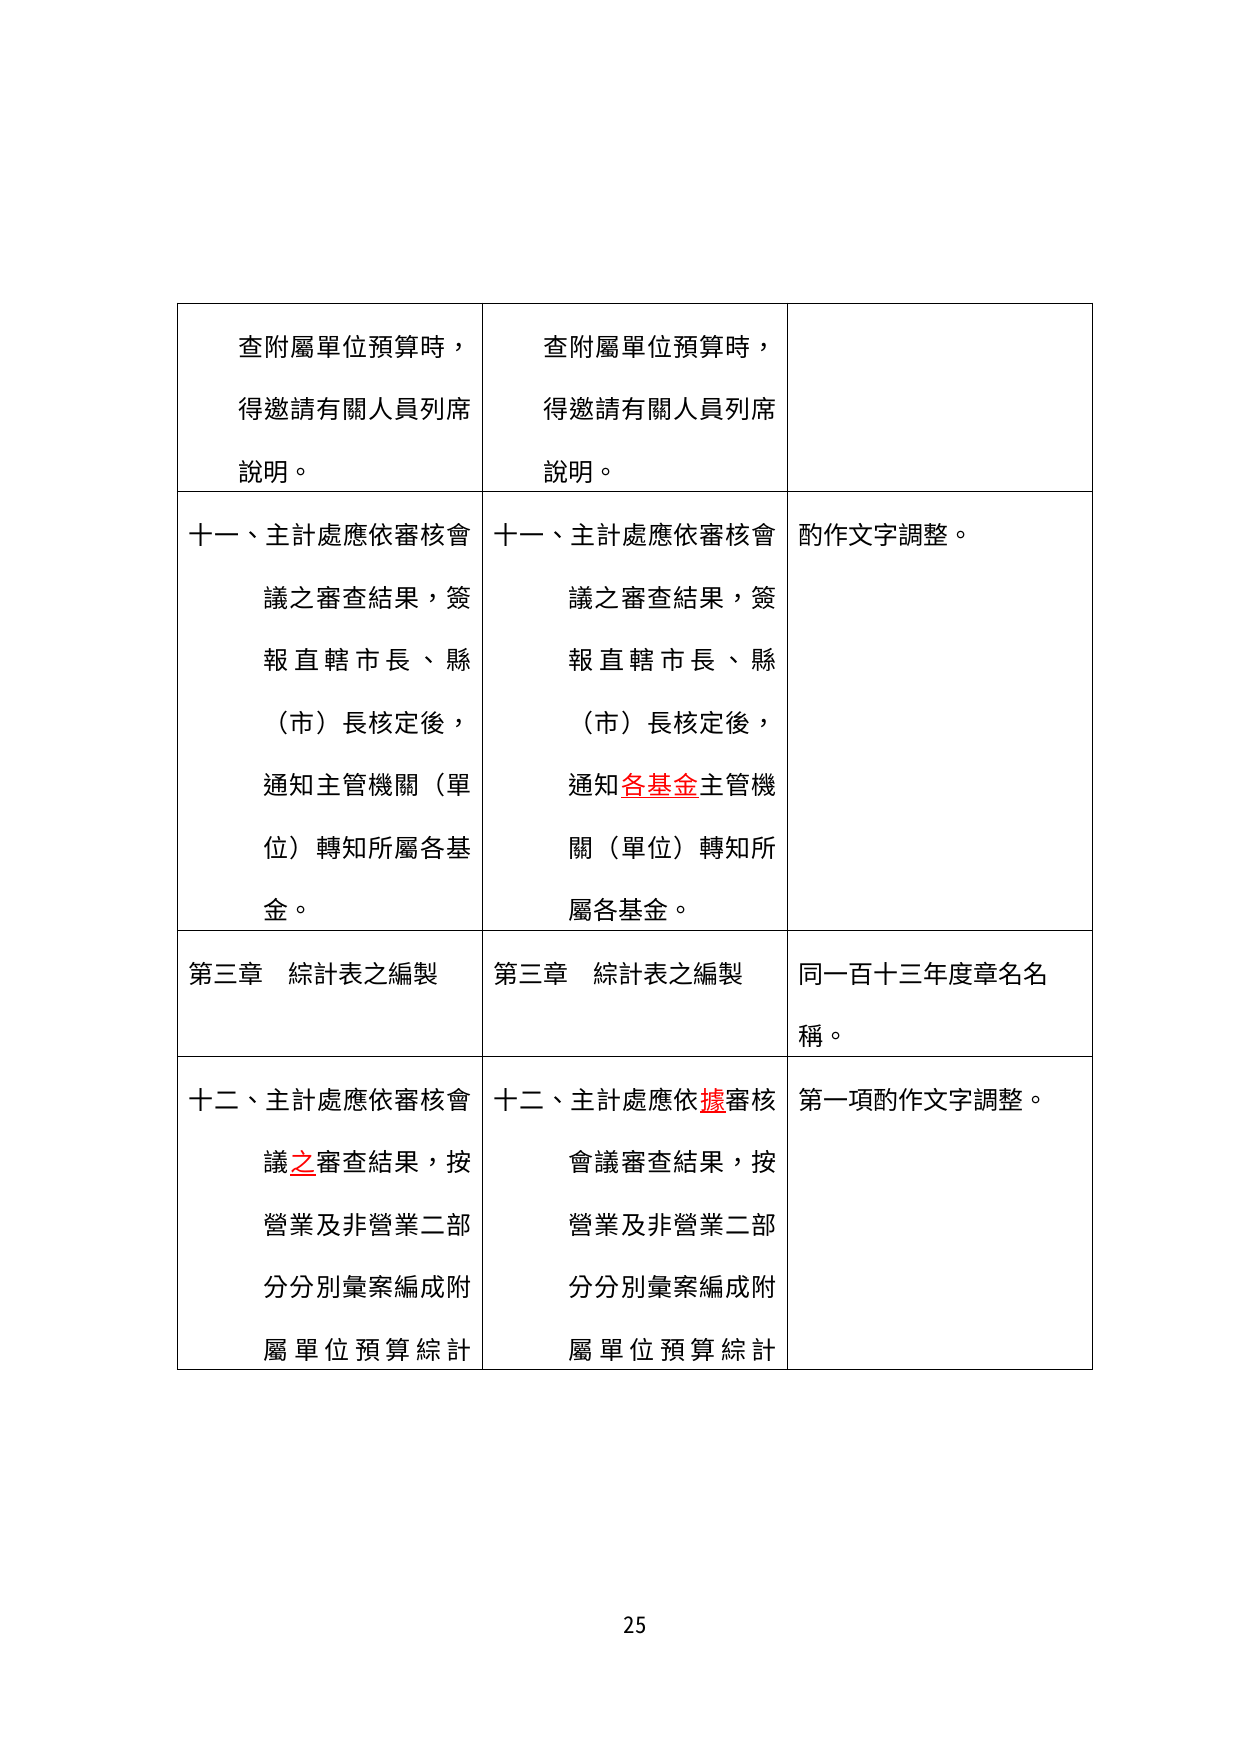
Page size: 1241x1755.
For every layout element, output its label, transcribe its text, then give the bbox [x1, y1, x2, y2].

table_cell 十一、主計處應依審核會議之審查結果，簽報直轄市長、縣（市）長核定後，通知各基金主管機關（單位）轉知所屬各基金。 [483, 492, 787, 929]
table_cell 十二、主計處應依審核會議之審查結果，按營業及非營業二部分分別彙案編成附屬單位預算綜計 [178, 1057, 482, 1369]
table_cell 同一百十三年度章名名稱。 [788, 931, 1092, 1056]
table_cell 第一項酌作文字調整。 [788, 1057, 1092, 1369]
table_cell [788, 304, 1092, 491]
table_cell 查附屬單位預算時，得邀請有關人員列席說明。 [178, 304, 482, 491]
table_cell 十一、主計處應依審核會議之審查結果，簽報直轄市長、縣（市）長核定後，通知主管機關（單位）轉知所屬各基金。 [178, 492, 482, 929]
table_cell 查附屬單位預算時，得邀請有關人員列席說明。 [483, 304, 787, 491]
table_cell 第三章 綜計表之編製 [483, 931, 787, 1056]
table_cell 酌作文字調整。 [788, 492, 1092, 929]
table_cell 十二、主計處應依據審核會議審查結果，按營業及非營業二部分分別彙案編成附屬單位預算綜計 [483, 1057, 787, 1369]
table_cell 第三章 綜計表之編製 [178, 931, 482, 1056]
